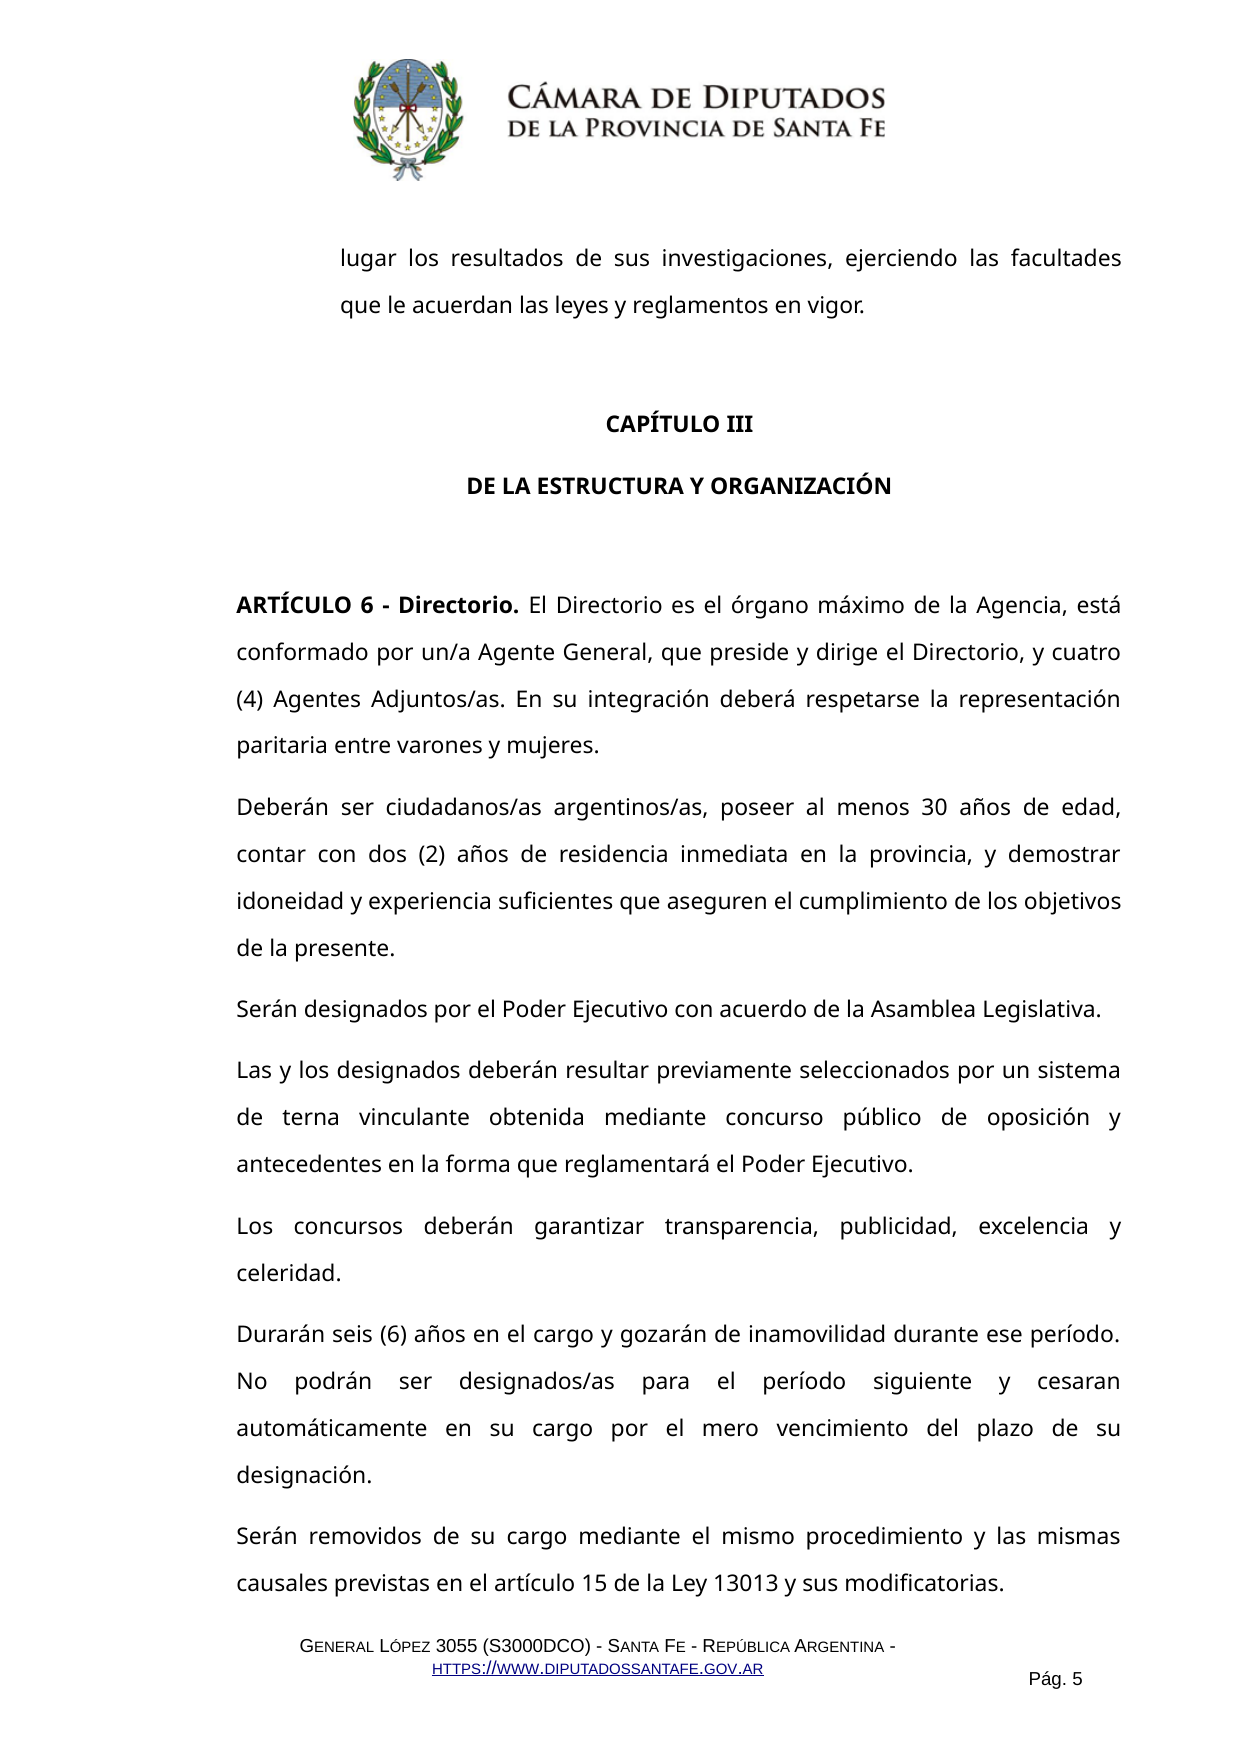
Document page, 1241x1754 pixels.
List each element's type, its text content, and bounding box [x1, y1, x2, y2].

text Serán removidos de su cargo mediante el mismo procedimiento y las mismas causales previstas en el artículo 15 de la Ley 13013 y sus modificatorias. [236, 1520, 1122, 1598]
text Deberán ser ciudadanos/as argentinos/as, poseer al menos 30 años de edad, contar con dos (2) años de residencia inmediata en la provincia, y demostrar idoneidad y experiencia suficientes que aseguren el cumplimiento de los objetivos de la presente. [236, 791, 1122, 963]
text CAPÍTULO III [236, 408, 1122, 439]
text Las y los designados deberán resultar previamente seleccionados por un sistema de terna vinculante obtenida mediante concurso público de oposición y antecedentes en la forma que reglamentará el Poder Ejecutivo. [236, 1054, 1122, 1179]
text Durarán seis (6) años en el cargo y gozarán de inamovilidad durante ese período. No podrán ser designados/as para el período siguiente y cesaran automáticamente en su cargo por el mero vencimiento del plazo de su designación. [236, 1318, 1122, 1490]
text Serán designados por el Poder Ejecutivo con acuerdo de la Asamblea Legislativa. [236, 993, 1122, 1024]
text ARTÍCULO 6 - Directorio. El Directorio es el órgano máximo de la Agencia, está conformado por un/a Agente General, que preside y dirige el Directorio, y cuatro (4) Agentes Adjuntos/as. En su integración deberá respetarse la representación paritaria entre varones y mujeres. [236, 589, 1122, 761]
text DE LA ESTRUCTURA Y ORGANIZACIÓN [236, 470, 1122, 501]
list lugar los resultados de sus investigaciones, ejerciendo las facultades que le acuerdan las leyes y reglamentos en vigor. [340, 242, 1122, 320]
text Los concursos deberán garantizar transparencia, publicidad, excelencia y celeridad. [236, 1210, 1122, 1288]
